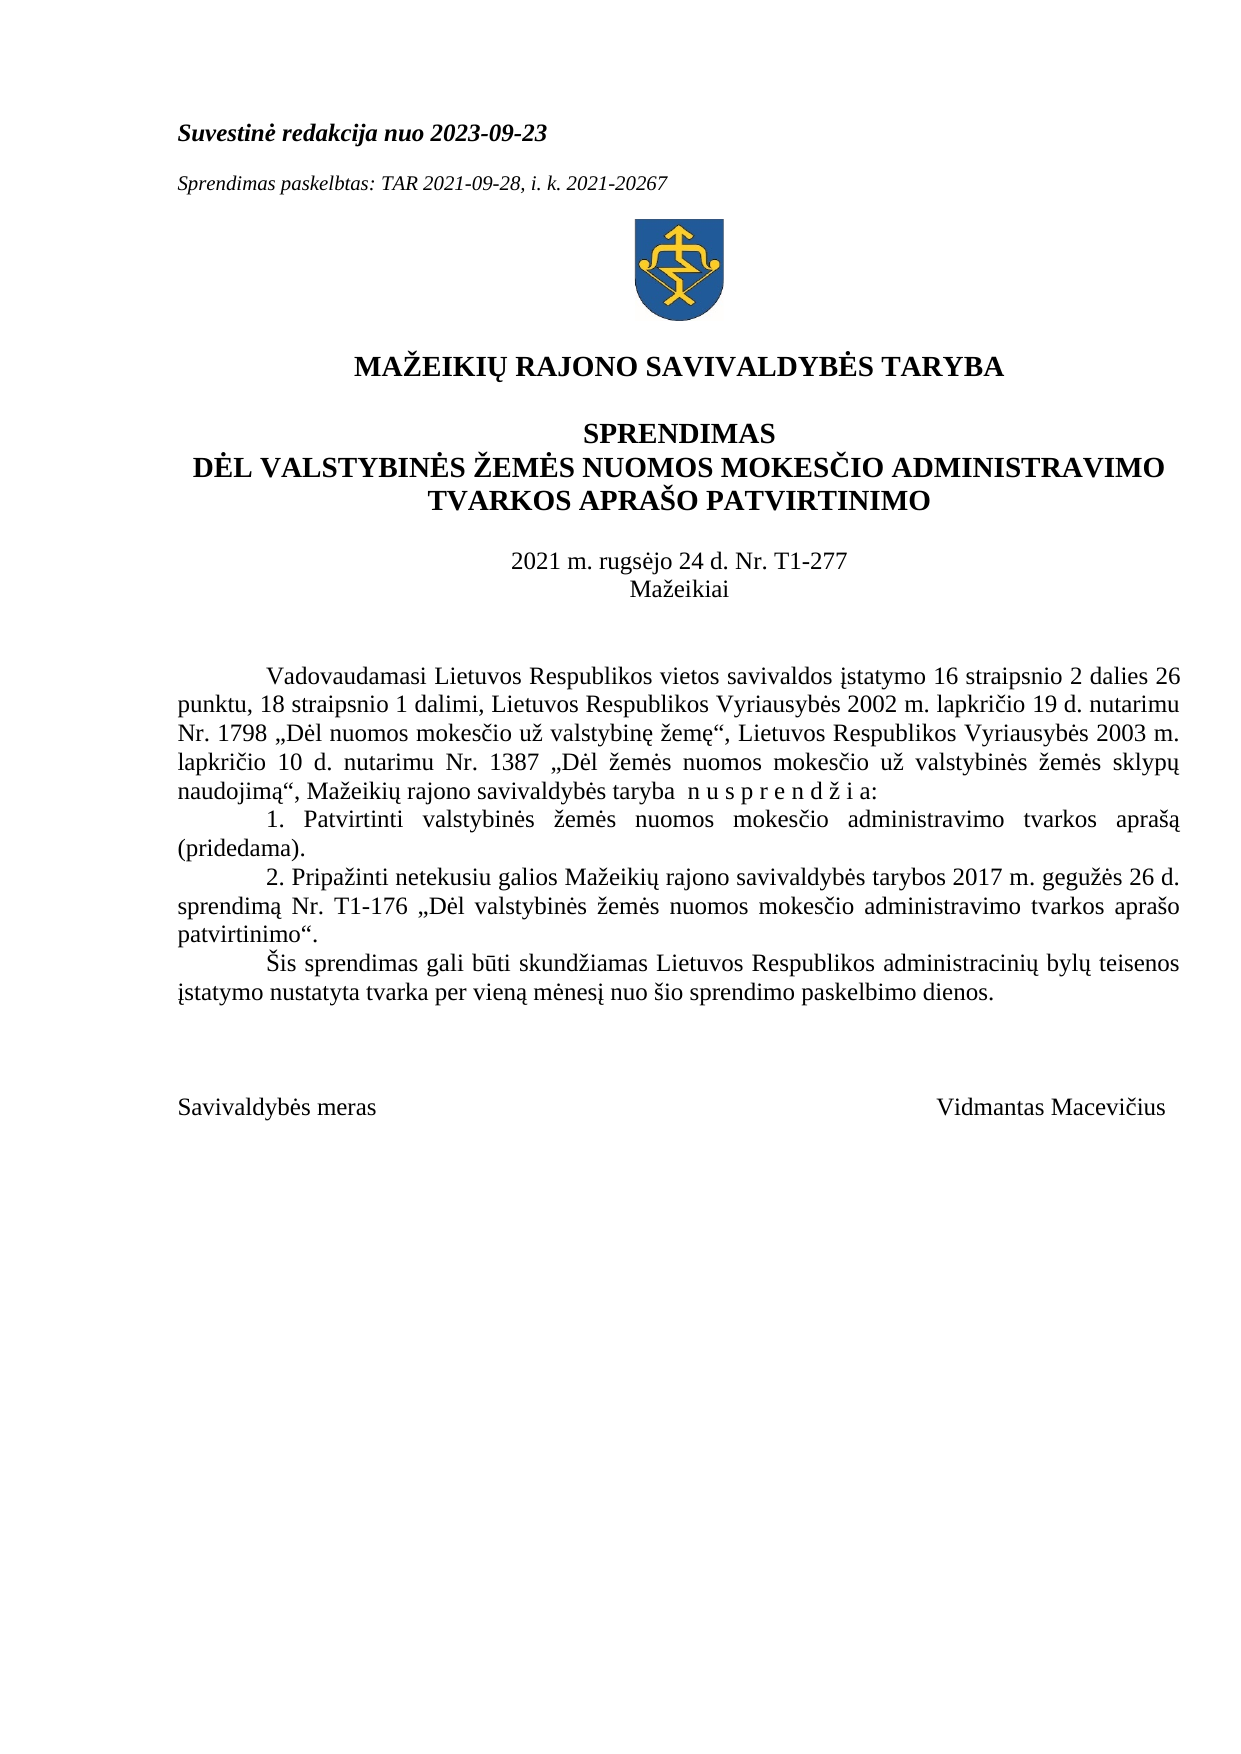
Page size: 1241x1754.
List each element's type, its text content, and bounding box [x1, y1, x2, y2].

text Šis sprendimas gali būti skundžiamas Lietuvos Respublikos administracinių bylų teisenos įstatymo nustatyta tvarka per vieną mėnesį nuo šio sprendimo paskelbimo dienos. [177, 948, 1181, 1006]
text 2. Pripažinti netekusiu galios Mažeikių rajono savivaldybės tarybos 2017 m. gegužės 26 d. sprendimą Nr. T1-176 „Dėl valstybinės žemės nuomos mokesčio administravimo tvarkos aprašo patvirtinimo“. [177, 862, 1181, 948]
text Sprendimas paskelbtas: TAR 2021-09-28, i. k. 2021-20267 [177, 171, 1181, 195]
text 2021 m. rugsėjo 24 d. Nr. T1-277 [177, 546, 1181, 574]
text Savivaldybės meras Vidmantas Macevičius [177, 1092, 1181, 1121]
text Suvestinė redakcija nuo 2023-09-23 [177, 118, 1181, 147]
text SPRENDIMAS [177, 416, 1181, 450]
text Mažeikiai [177, 574, 1181, 603]
text Mažeikių rajono SAVIVALDYBĖS taryba [177, 349, 1181, 383]
text Vadovaudamasi Lietuvos Respublikos vietos savivaldos įstatymo 16 straipsnio 2 dalies 26 punktu, 18 straipsnio 1 dalimi, Lietuvos Respublikos Vyriausybės 2002 m. lapkričio 19 d. nutarimu Nr. 1798 „Dėl nuomos mokesčio už valstybinę žemę“, Lietuvos Respublikos Vyriausybės 2003 m. lapkričio 10 d. nutarimu Nr. 1387 „Dėl žemės nuomos mokesčio už valstybinės žemės sklypų naudojimą“, Mažeikių rajono savivaldybės taryba n u s p r e n d ž i a: [177, 661, 1181, 804]
text 1. Patvirtinti valstybinės žemės nuomos mokesčio administravimo tvarkos aprašą (pridedama). [177, 804, 1181, 862]
text DĖL VALSTYBINĖS ŽEMĖS NUOMOS MOKESČIO ADMINISTRAVIMO TVARKOS APRAŠO PATVIRTINIMO [177, 450, 1181, 517]
